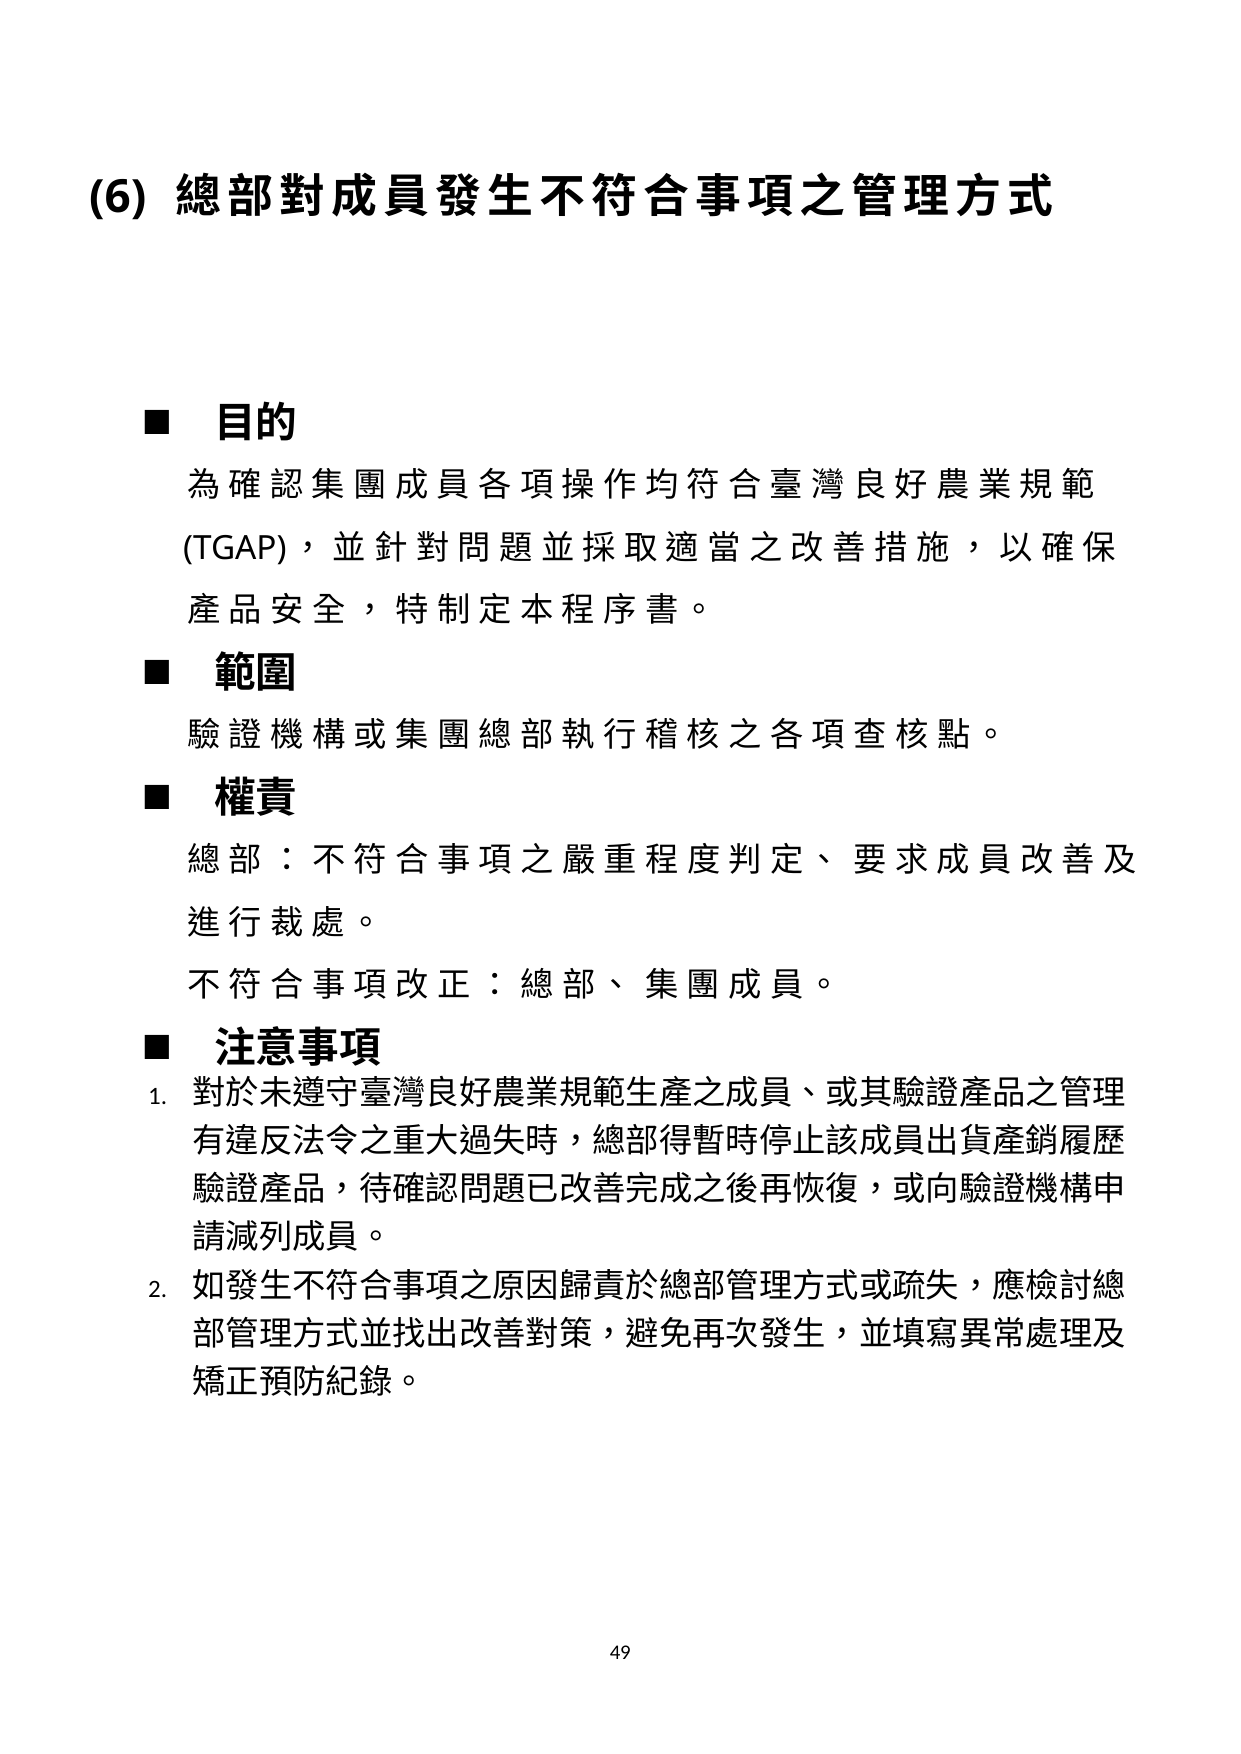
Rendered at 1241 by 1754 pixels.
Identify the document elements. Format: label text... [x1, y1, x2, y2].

text 不符合事項改正：總部、集團成員。 [177, 941, 1151, 1003]
list 如發生不符合事項之原因歸責於總部管理方式或疏失，應檢討總部管理方式並找出改善對策，避免再次發生，並填寫異常處理及矯正預防紀錄。 [148, 1258, 1151, 1403]
text 為確認集團成員各項操作均符合臺灣良好農業規範(TGAP)，並針對問題並採取適當之改善措施，以確保產品安全，特制定本程序書。 [177, 441, 1151, 628]
list 權責 [133, 753, 1151, 816]
text 驗證機構或集團總部執行稽核之各項查核點。 [177, 691, 1151, 753]
list 對於未遵守臺灣良好農業規範生產之成員、或其驗證產品之管理有違反法令之重大過失時，總部得暫時停止該成員出貨產銷履歷驗證產品，待確認問題已改善完成之後再恢復，或向驗證機構申請減列成員。 [148, 1066, 1151, 1258]
list 總部對成員發生不符合事項之管理方式 [89, 120, 1151, 245]
text 總部：不符合事項之嚴重程度判定、要求成員改善及進行裁處。 [177, 816, 1151, 941]
list 範圍 [133, 628, 1151, 691]
list 目的 [133, 378, 1151, 441]
list 注意事項 [133, 1003, 1151, 1066]
